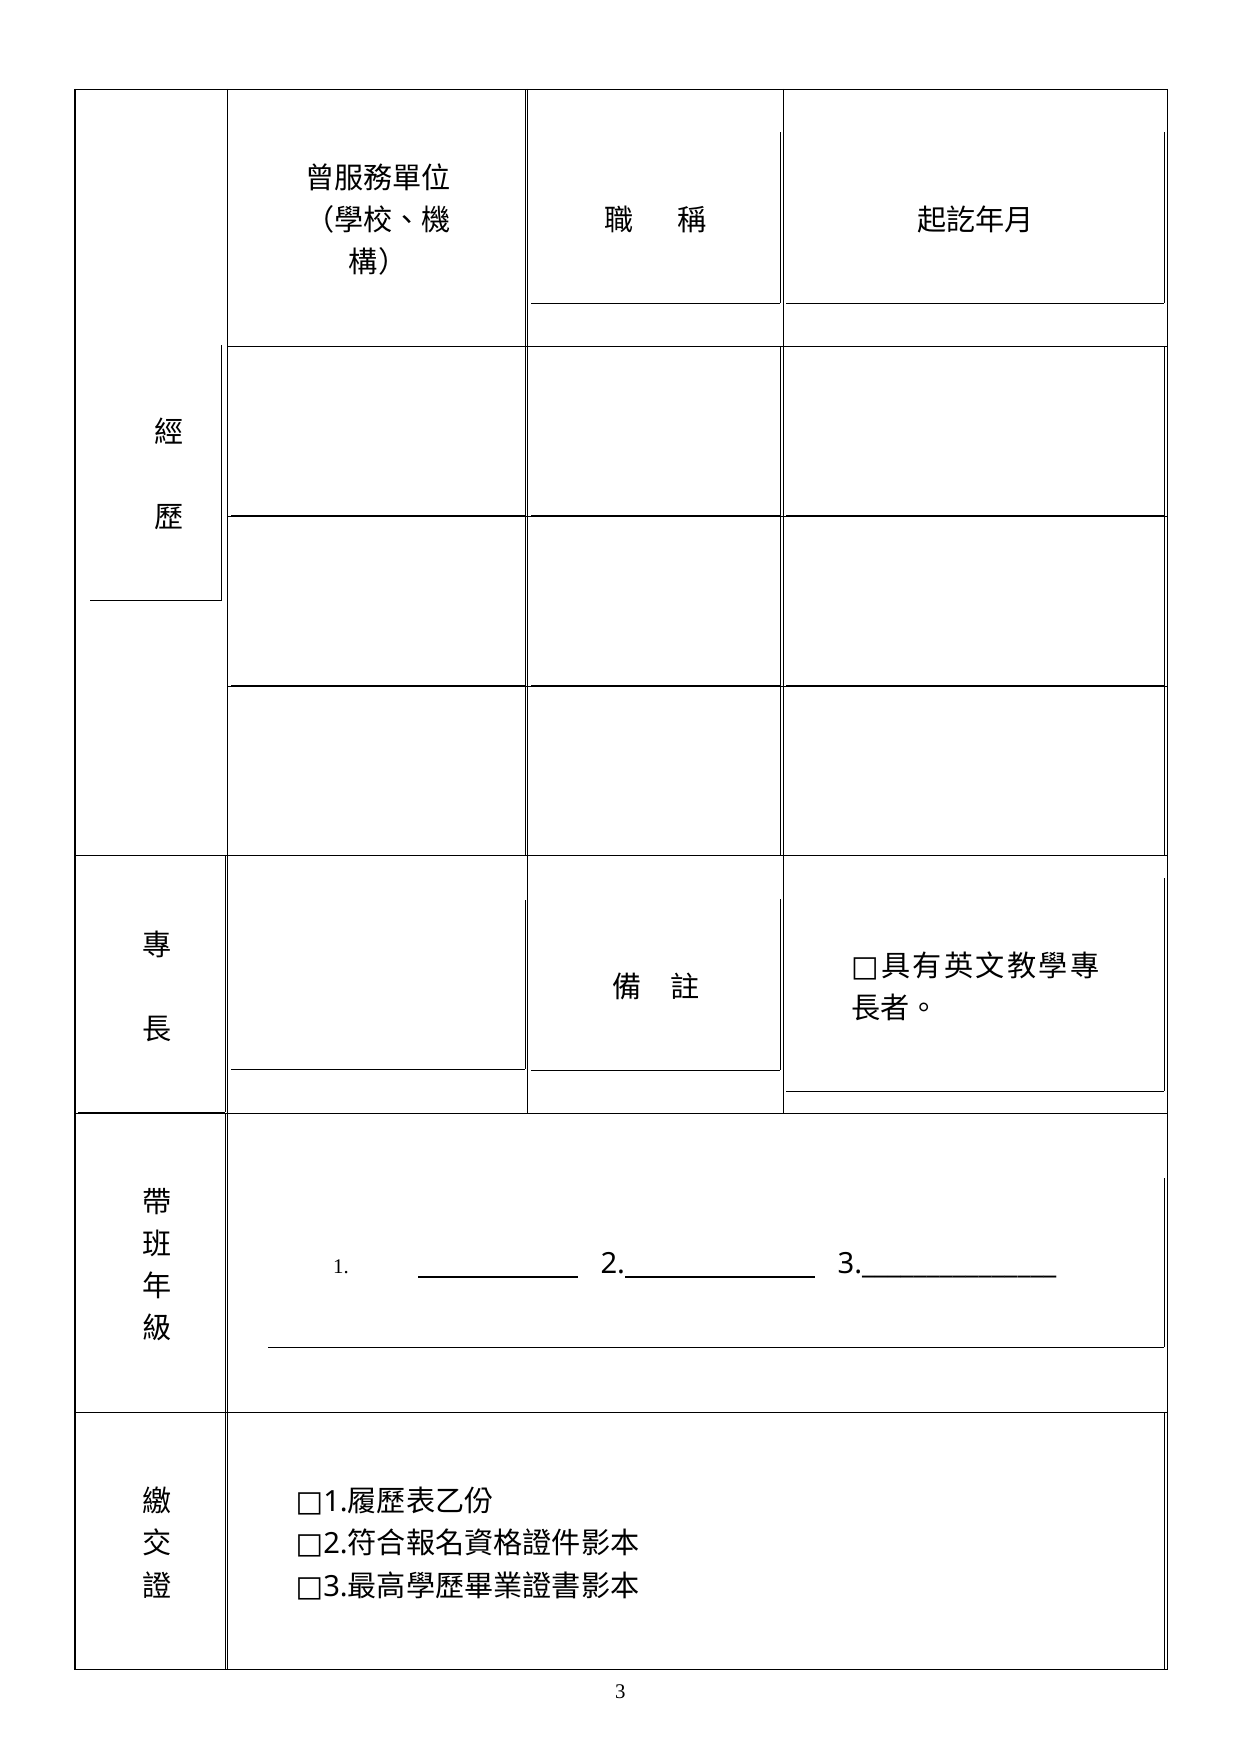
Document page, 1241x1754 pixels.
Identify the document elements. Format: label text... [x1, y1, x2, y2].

table_cell □具有英文教學專長者。 [784, 856, 1167, 1112]
table_cell 2. 3._______________ [228, 1114, 1167, 1412]
table_cell 繳交證 [76, 1413, 225, 1669]
table_cell 曾服務單位 （學校、機構） [228, 90, 525, 346]
table_cell [228, 856, 527, 1112]
table_cell [228, 347, 525, 516]
table_cell 專 長 [76, 856, 225, 1112]
table_cell [228, 687, 525, 855]
table_cell 經 歷 [76, 90, 227, 855]
table_cell □1.履歷表乙份 □2.符合報名資格證件影本 □3.最高學歷畢業證書影本 [228, 1413, 1164, 1669]
table_cell [528, 517, 780, 686]
table_cell [784, 517, 1164, 686]
table_cell 起訖年月 [784, 90, 1167, 346]
table_cell 帶班年級 [76, 1114, 225, 1412]
table_cell [528, 687, 780, 855]
table_cell [228, 517, 525, 686]
table_cell 備 註 [528, 856, 783, 1112]
table_cell 職 稱 [528, 90, 783, 346]
table_cell [784, 347, 1164, 516]
table_cell [528, 347, 780, 516]
table_cell [784, 687, 1164, 855]
